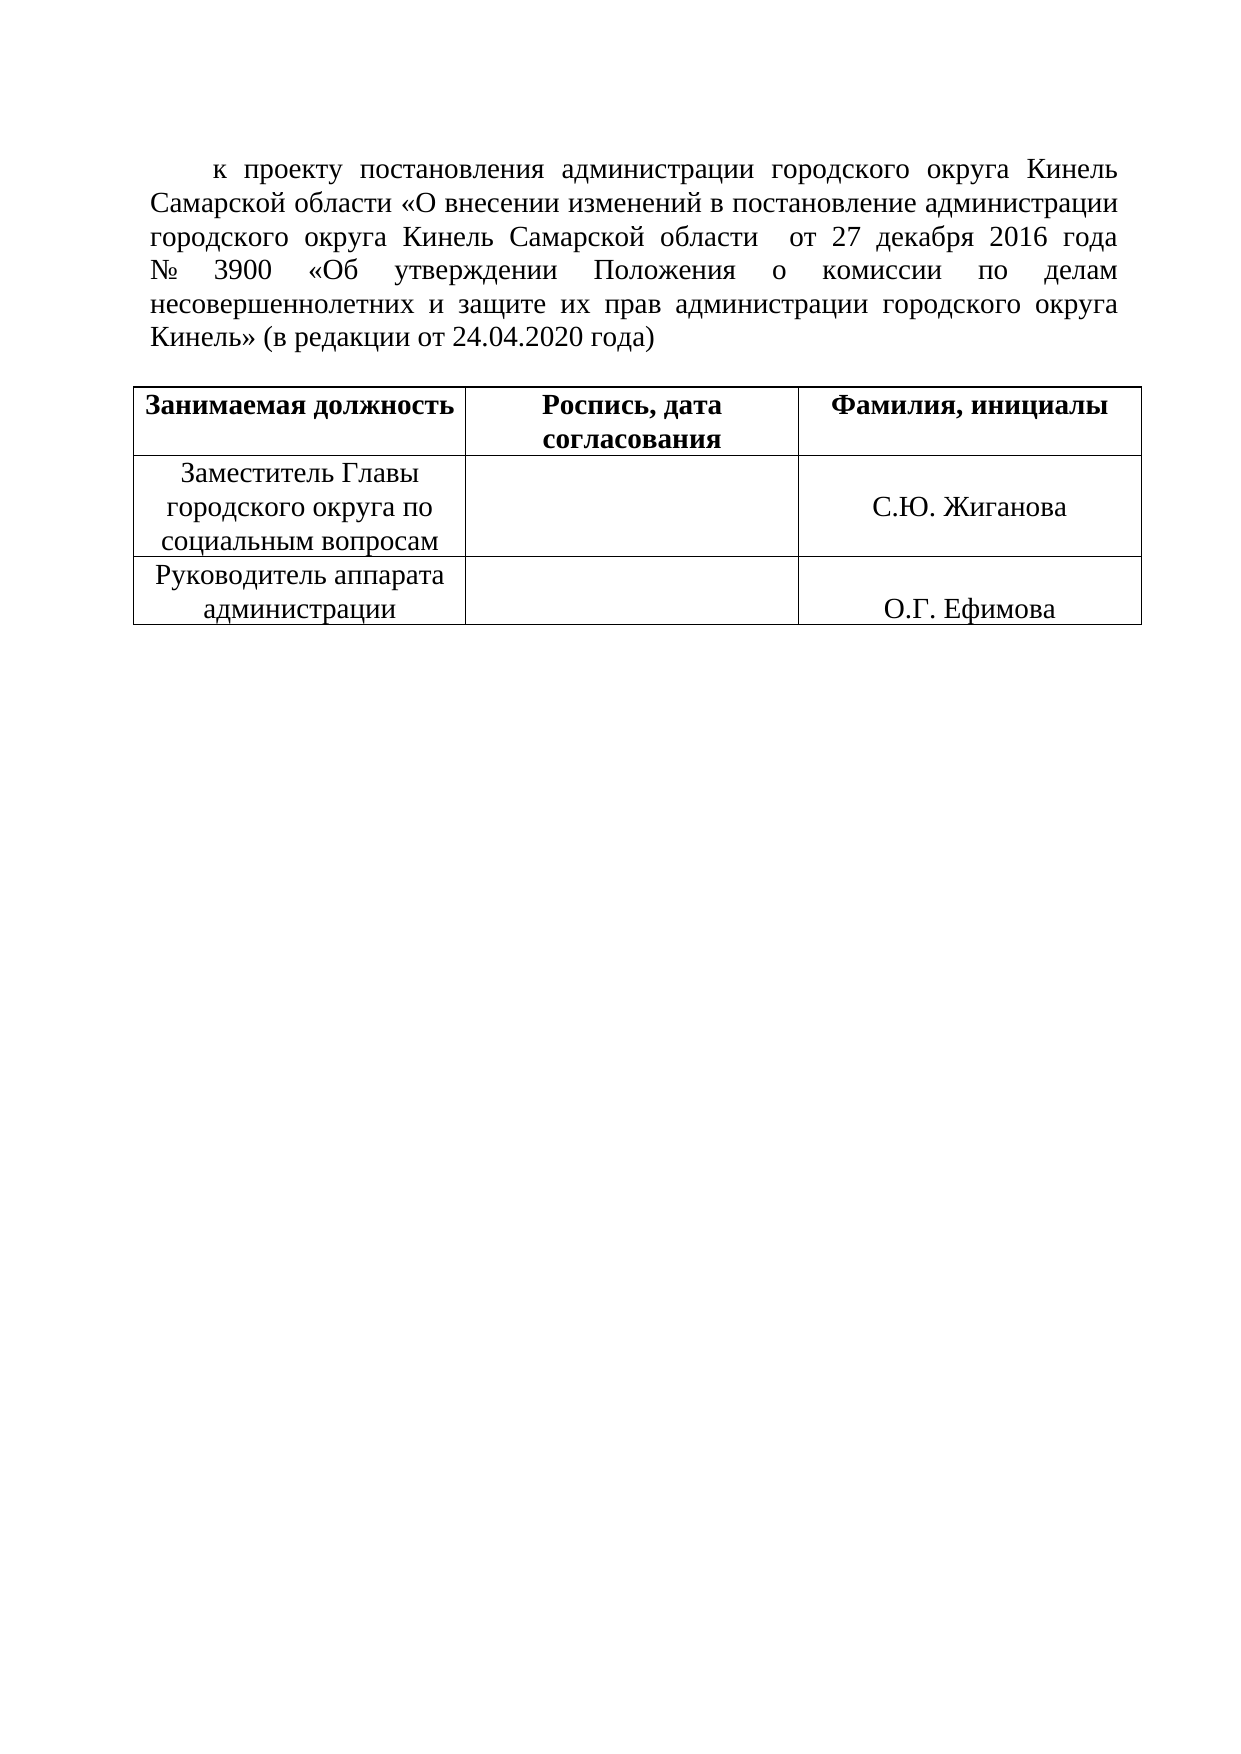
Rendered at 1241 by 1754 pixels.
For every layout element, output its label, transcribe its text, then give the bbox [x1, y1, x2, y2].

table_cell Руководитель аппарата администрации [134, 557, 465, 624]
table_header Роспись, дата согласования [466, 388, 798, 454]
table_cell Заместитель Главы городского округа по социальным вопросам [134, 456, 465, 556]
table_cell О.Г. Ефимова [799, 557, 1141, 624]
text к проекту постановления администрации городского округа Кинель Самарской области «О внесении изменений в постановление администрации городского округа Кинель Самарской области от 27 декабря 2016 года № 3900 «Об утверждении Положения о комиссии по делам несовершеннолетних и защите их прав администрации городского округа Кинель» (в редакции от 24.04.2020 года) [150, 152, 1119, 353]
table_cell С.Ю. Жиганова [799, 456, 1141, 556]
table_cell [466, 557, 798, 624]
table_cell [466, 456, 798, 556]
table_header Занимаемая должность [134, 388, 465, 454]
table_header Фамилия, инициалы [799, 388, 1141, 454]
